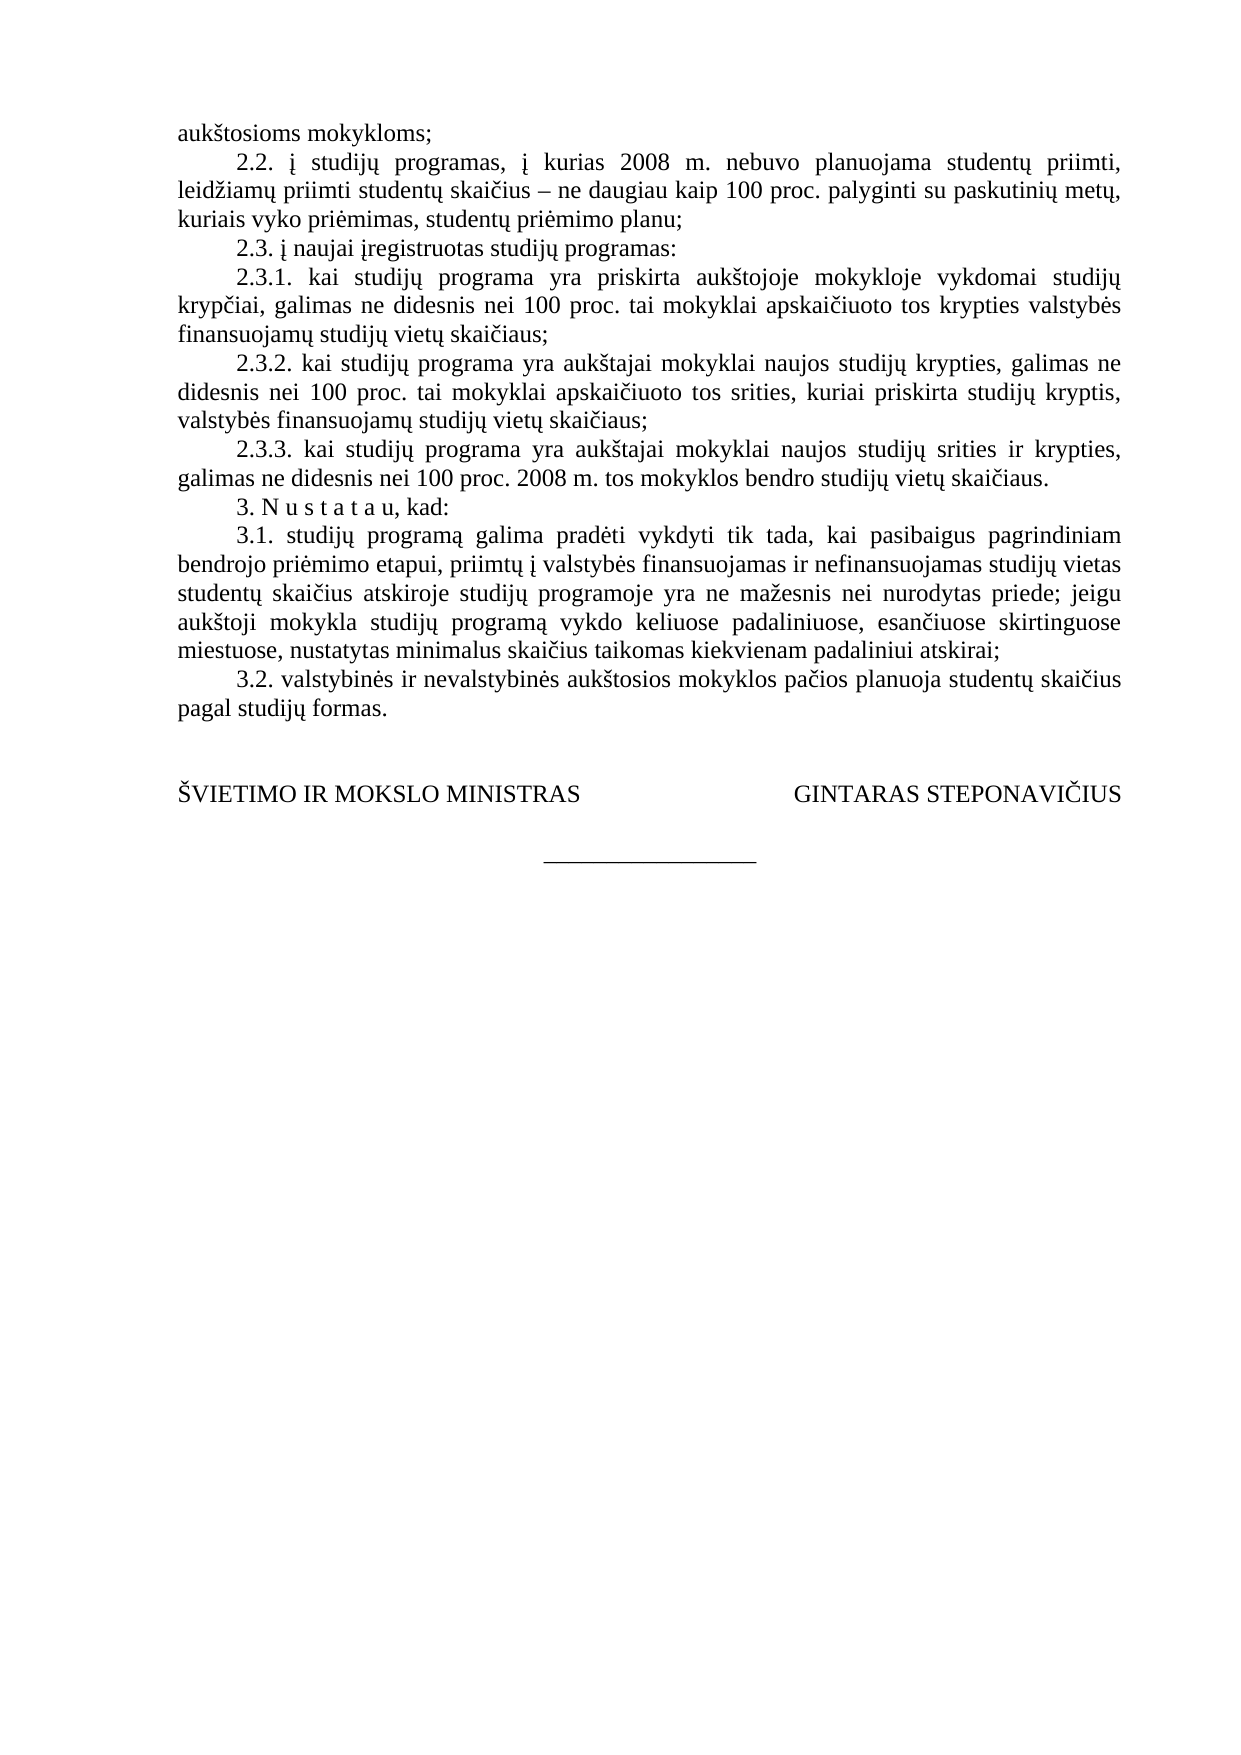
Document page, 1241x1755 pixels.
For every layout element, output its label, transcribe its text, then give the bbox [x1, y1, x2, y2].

text 3.1. studijų programą galima pradėti vykdyti tik tada, kai pasibaigus pagrindiniam bendrojo priėmimo etapui, priimtų į valstybės finansuojamas ir nefinansuojamas studijų vietas studentų skaičius atskiroje studijų programoje yra ne mažesnis nei nurodytas priede; jeigu aukštoji mokykla studijų programą vykdo keliuose padaliniuose, esančiuose skirtinguose miestuose, nustatytas minimalus skaičius taikomas kiekvienam padaliniui atskirai; [177, 521, 1122, 664]
text 3. Nustatau, kad: [177, 492, 1122, 521]
text Švietimo ir mokslo ministras Gintaras Steponavičius [177, 779, 1122, 808]
text 2.3.1. kai studijų programa yra priskirta aukštojoje mokykloje vykdomai studijų krypčiai, galimas ne didesnis nei 100 proc. tai mokyklai apskaičiuoto tos krypties valstybės finansuojamų studijų vietų skaičiaus; [177, 262, 1122, 348]
text 3.2. valstybinės ir nevalstybinės aukštosios mokyklos pačios planuoja studentų skaičius pagal studijų formas. [177, 664, 1122, 722]
text 2.3.2. kai studijų programa yra aukštajai mokyklai naujos studijų krypties, galimas ne didesnis nei 100 proc. tai mokyklai apskaičiuoto tos srities, kuriai priskirta studijų kryptis, valstybės finansuojamų studijų vietų skaičiaus; [177, 348, 1122, 434]
text 2.3. į naujai įregistruotas studijų programas: [177, 233, 1122, 262]
text aukštosioms mokykloms; [177, 118, 1122, 147]
text 2.2. į studijų programas, į kurias 2008 m. nebuvo planuojama studentų priimti, leidžiamų priimti studentų skaičius – ne daugiau kaip 100 proc. palyginti su paskutinių metų, kuriais vyko priėmimas, studentų priėmimo planu; [177, 147, 1122, 233]
text 2.3.3. kai studijų programa yra aukštajai mokyklai naujos studijų srities ir krypties, galimas ne didesnis nei 100 proc. 2008 m. tos mokyklos bendro studijų vietų skaičiaus. [177, 434, 1122, 492]
text _________________ [177, 837, 1122, 866]
